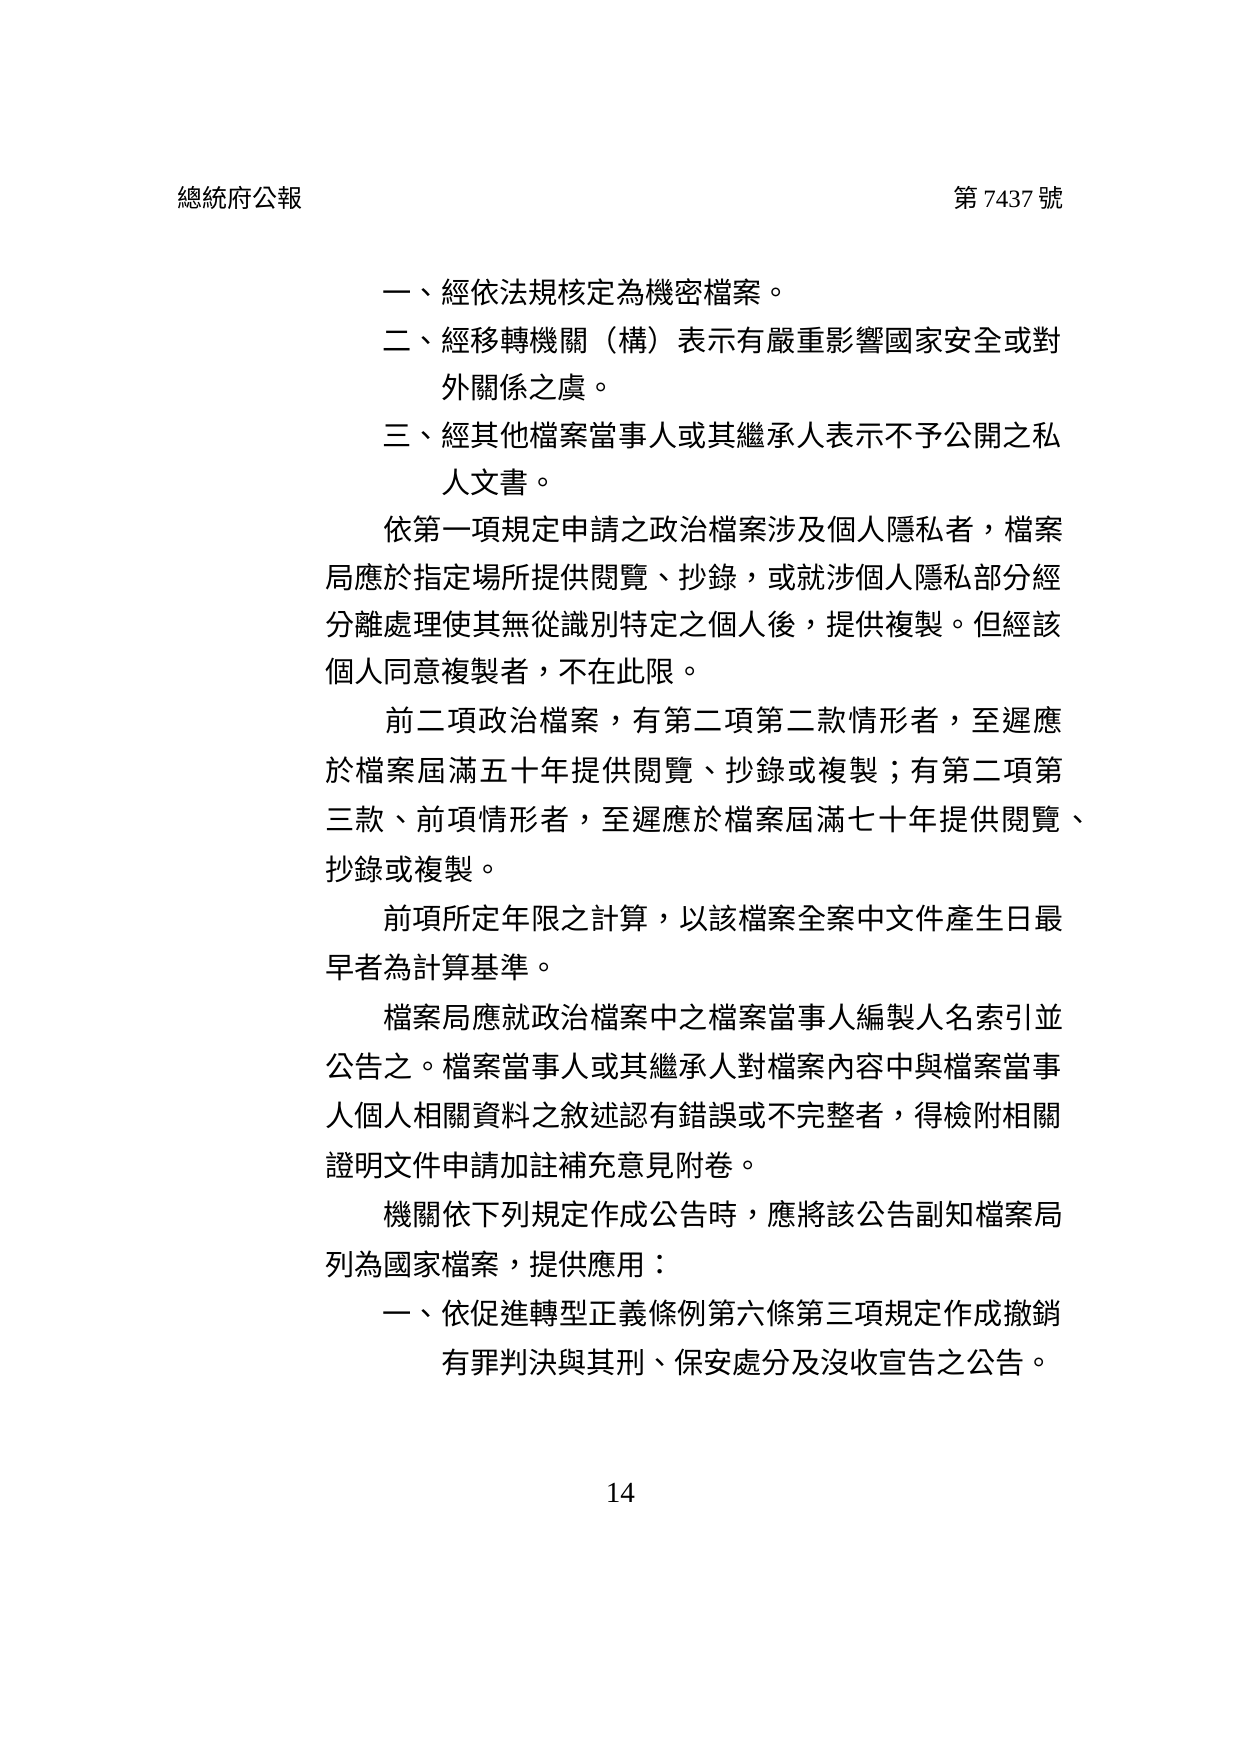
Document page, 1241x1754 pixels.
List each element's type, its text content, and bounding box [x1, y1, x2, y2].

text 一、 經依法規核定為機密檔案。 [382, 266, 1063, 313]
text 檔案局應就政治檔案中之檔案當事人編製人名索引並公告之。檔案當事人或其繼承人對檔案內容中與檔案當事人個人相關資料之敘述認有錯誤或不完整者，得檢附相關證明文件申請加註補充意見附卷。 [325, 989, 1063, 1186]
text 二、 經移轉機關（構）表示有嚴重影響國家安全或對外關係之虞。 [382, 313, 1063, 408]
text 一、 依促進轉型正義條例第六條第三項規定作成撤銷有罪判決與其刑、保安處分及沒收宣告之公告。 [382, 1285, 1063, 1384]
text 三、 經其他檔案當事人或其繼承人表示不予公開之私人文書。 [382, 408, 1063, 503]
text 依第一項規定申請之政治檔案涉及個人隱私者，檔案局應於指定場所提供閱覽、抄錄，或就涉個人隱私部分經分離處理使其無從識別特定之個人後，提供複製。但經該個人同意複製者，不在此限。 [325, 503, 1063, 692]
text 機關依下列規定作成公告時，應將該公告副知檔案局列為國家檔案，提供應用： [325, 1186, 1063, 1285]
text 前二項政治檔案，有第二項第二款情形者，至遲應於檔案屆滿五十年提供閱覽、抄錄或複製；有第二項第三款、前項情形者，至遲應於檔案屆滿七十年提供閱覽、抄錄或複製。 [325, 692, 1063, 890]
text 前項所定年限之計算，以該檔案全案中文件產生日最早者為計算基準。 [325, 890, 1063, 989]
